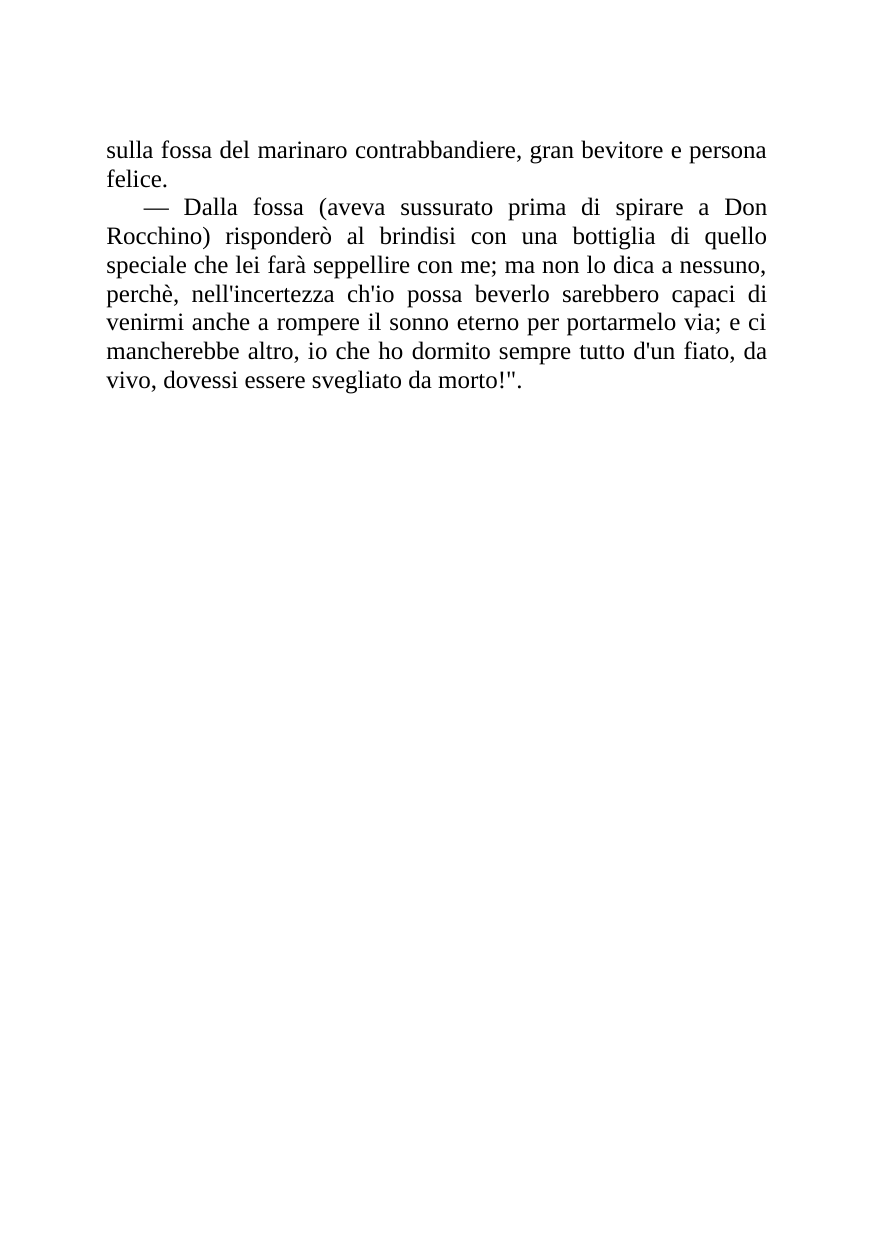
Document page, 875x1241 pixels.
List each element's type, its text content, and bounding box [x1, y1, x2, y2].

text — Dalla fossa (aveva sussurato prima di spirare a Don Rocchino) risponderò al brindisi con una bottiglia di quello speciale che lei farà seppellire con me; ma non lo dica a nessuno, perchè, nell'incertezza ch'io possa beverlo sarebbero capaci di venirmi anche a rompere il sonno eterno per portarmelo via; e ci mancherebbe altro, io che ho dormito sempre tutto d'un fiato, da vivo, dovessi essere svegliato da morto!". [106, 192, 768, 394]
text sulla fossa del marinaro contrabbandiere, gran bevitore e persona felice. [106, 135, 768, 192]
